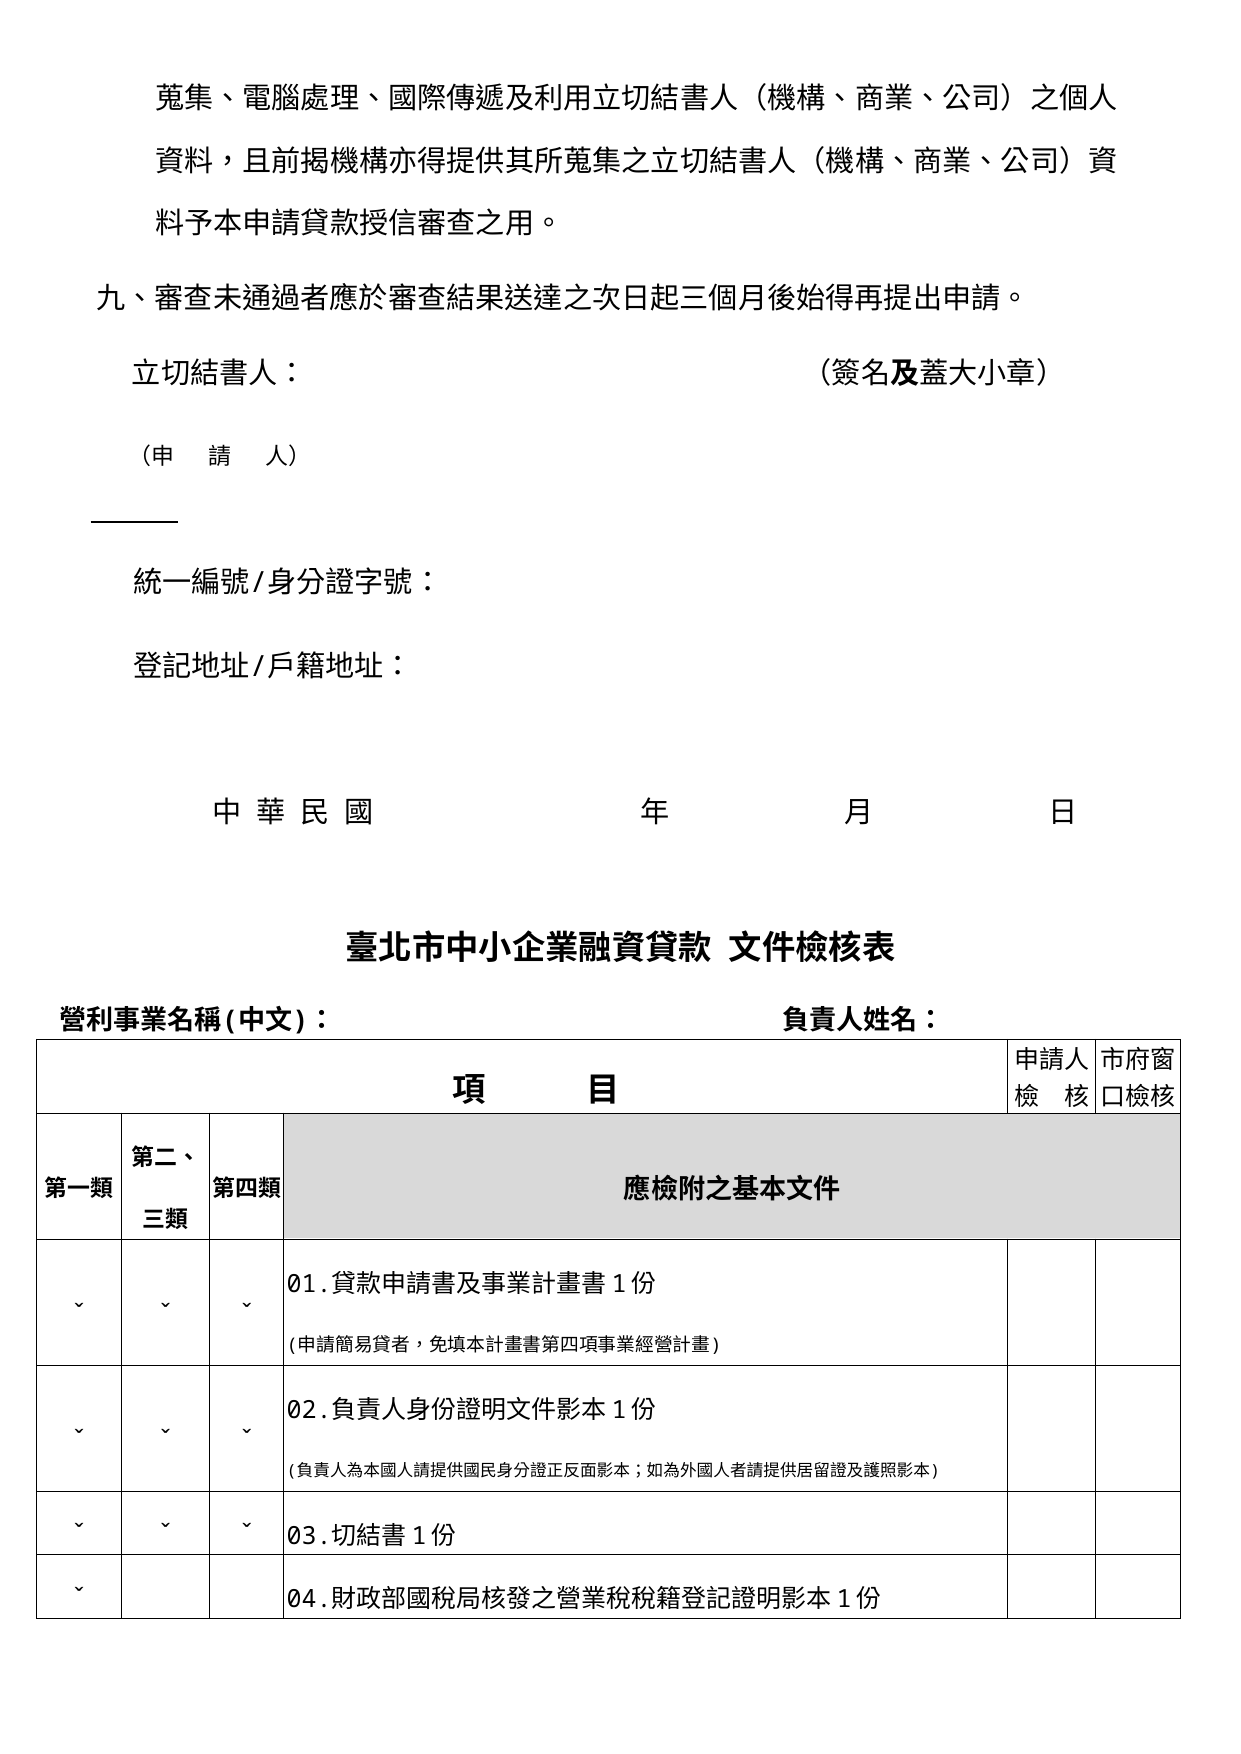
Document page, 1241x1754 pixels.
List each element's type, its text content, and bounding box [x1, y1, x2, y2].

text （申 請 人） [59, 413, 1181, 476]
text 營利事業名稱(中文)： 負責人姓名： [59, 976, 1181, 1039]
table_header 市府窗口檢核 [1096, 1040, 1180, 1112]
table_cell 第二、三類 [122, 1114, 209, 1238]
text 統一編號/身分證字號： [133, 538, 1143, 601]
text 九、審查未通過者應於審查結果送達之次日起三個月後始得再提出申請。 [96, 254, 1144, 317]
table_cell 03.切結書1份 [284, 1492, 1007, 1554]
table_cell ˇ [37, 1492, 121, 1554]
table_cell [1008, 1366, 1095, 1491]
table_cell ˇ [122, 1366, 209, 1491]
table_cell ˇ [122, 1240, 209, 1364]
table_cell [1008, 1240, 1095, 1364]
table_cell [1096, 1492, 1180, 1554]
table_cell 應檢附之基本文件 [284, 1114, 1180, 1238]
table_cell [1096, 1555, 1180, 1618]
text 蒐集、電腦處理、國際傳遞及利用立切結書人（機構、商業、公司）之個人資料，且前揭機構亦得提供其所蒐集之立切結書人（機構、商業、公司）資料予本申請貸款授信審查之用。 [96, 54, 1144, 242]
table_cell [1096, 1366, 1180, 1491]
text 登記地址/戶籍地址： [133, 622, 1143, 684]
table_cell ˇ [122, 1492, 209, 1554]
text 立切結書人： （簽名及蓋大小章） [59, 329, 1181, 392]
table_cell ˇ [210, 1240, 283, 1364]
table_cell [1008, 1492, 1095, 1554]
table_cell 第四類 [210, 1114, 283, 1238]
table_cell ˇ [37, 1555, 121, 1618]
table_header 申請人檢 核 [1008, 1040, 1095, 1112]
table_header 項 目 [37, 1040, 1007, 1112]
table_cell ˇ [37, 1366, 121, 1491]
text 臺北市中小企業融資貸款 文件檢核表 [59, 903, 1181, 966]
table_cell ˇ [210, 1366, 283, 1491]
text 中 華 民 國 年 月 日 [109, 768, 1181, 830]
table_cell 01.貸款申請書及事業計畫書1份 (申請簡易貸者，免填本計畫書第四項事業經營計畫) [284, 1240, 1007, 1364]
table_cell 第一類 [37, 1114, 121, 1238]
table_cell 02.負責人身份證明文件影本1份 (負責人為本國人請提供國民身分證正反面影本；如為外國人者請提供居留證及護照影本) [284, 1366, 1007, 1491]
table_cell 04.財政部國稅局核發之營業稅稅籍登記證明影本1份 [284, 1555, 1007, 1618]
table_cell [210, 1555, 283, 1618]
table_cell [122, 1555, 209, 1618]
table_cell ˇ [37, 1240, 121, 1364]
table_cell [1096, 1240, 1180, 1364]
table_cell [1008, 1555, 1095, 1618]
table_cell ˇ [210, 1492, 283, 1554]
